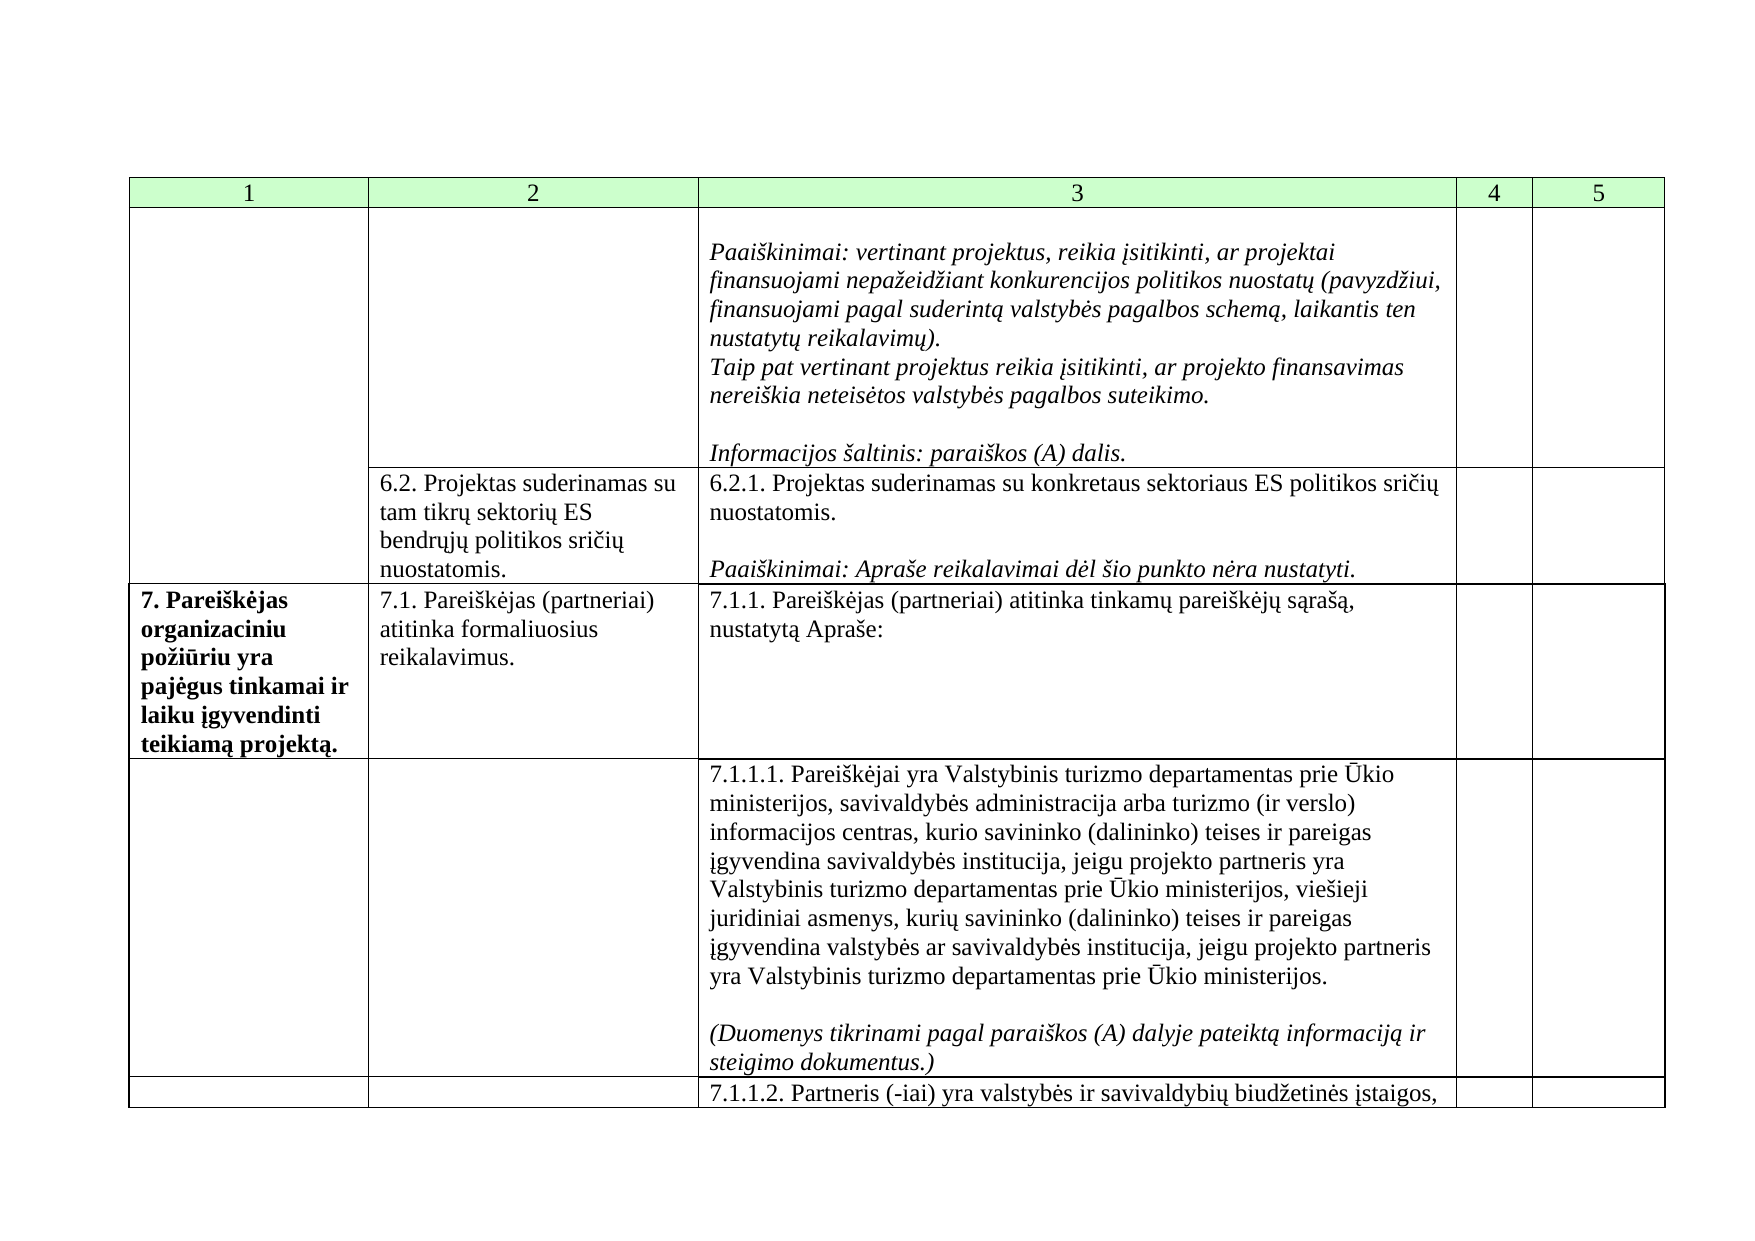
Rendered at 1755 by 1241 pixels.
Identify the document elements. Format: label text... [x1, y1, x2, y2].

table_cell 7.1.1.1. Pareiškėjai yra Valstybinis turizmo departamentas prie Ūkio ministerijos, savivaldybės administracija arba turizmo (ir verslo) informacijos centras, kurio savininko (dalininko) teises ir pareigas įgyvendina savivaldybės institucija, jeigu projekto partneris yra Valstybinis turizmo departamentas prie Ūkio ministerijos, viešieji juridiniai asmenys, kurių savininko (dalininko) teises ir pareigas įgyvendina valstybės ar savivaldybės institucija, jeigu projekto partneris yra Valstybinis turizmo departamentas prie Ūkio ministerijos. (Duomenys tikrinami pagal paraiškos (A) dalyje pateiktą informaciją ir steigimo dokumentus.) [699, 760, 1456, 1076]
table_cell [130, 759, 368, 1076]
table_cell 7. Pareiškėjas organizaciniu požiūriu yra pajėgus tinkamai ir laiku įgyvendinti teikiamą projektą. [130, 584, 368, 757]
table_header 1 [130, 178, 368, 207]
table_cell 6.2.1. Projektas suderinamas su konkretaus sektoriaus ES politikos sričių nuostatomis. Paaiškinimai: Apraše reikalavimai dėl šio punkto nėra nustatyti. [699, 468, 1456, 583]
table_cell [130, 208, 368, 583]
table_cell [369, 208, 698, 467]
table_cell [130, 1077, 368, 1107]
table_cell Paaiškinimai: vertinant projektus, reikia įsitikinti, ar projektai finansuojami nepažeidžiant konkurencijos politikos nuostatų (pavyzdžiui, finansuojami pagal suderintą valstybės pagalbos schemą, laikantis ten nustatytų reikalavimų). Taip pat vertinant projektus reikia įsitikinti, ar projekto finansavimas nereiškia neteisėtos valstybės pagalbos suteikimo. Informacijos šaltinis: paraiškos (A) dalis. [699, 208, 1456, 467]
table_header 3 [699, 178, 1456, 207]
table_cell [1533, 468, 1664, 583]
table_cell [1533, 585, 1664, 757]
table_cell 7.1. Pareiškėjas (partneriai) atitinka formaliuosius reikalavimus. [369, 584, 698, 757]
table_cell [1533, 760, 1664, 1076]
table_cell [1457, 208, 1532, 467]
table_cell 6.2. Projektas suderinamas su tam tikrų sektorių ES bendrųjų politikos sričių nuostatomis. [369, 468, 698, 583]
table_header 2 [369, 178, 698, 207]
table_cell [1533, 1078, 1664, 1107]
table_cell 7.1.1. Pareiškėjas (partneriai) atitinka tinkamų pareiškėjų sąrašą, nustatytą Apraše: [699, 585, 1456, 757]
table_cell 7.1.1.2. Partneris (-iai) yra valstybės ir savivaldybių biudžetinės įstaigos, [699, 1078, 1456, 1107]
table_cell [1533, 208, 1664, 467]
table_cell [1457, 1078, 1532, 1107]
table_header 4 [1457, 178, 1532, 207]
table_cell [369, 1077, 698, 1107]
table_cell [1457, 585, 1532, 757]
table_cell [1457, 760, 1532, 1076]
table_header 5 [1533, 178, 1664, 207]
table_cell [369, 759, 698, 1076]
table_cell [1457, 468, 1532, 583]
